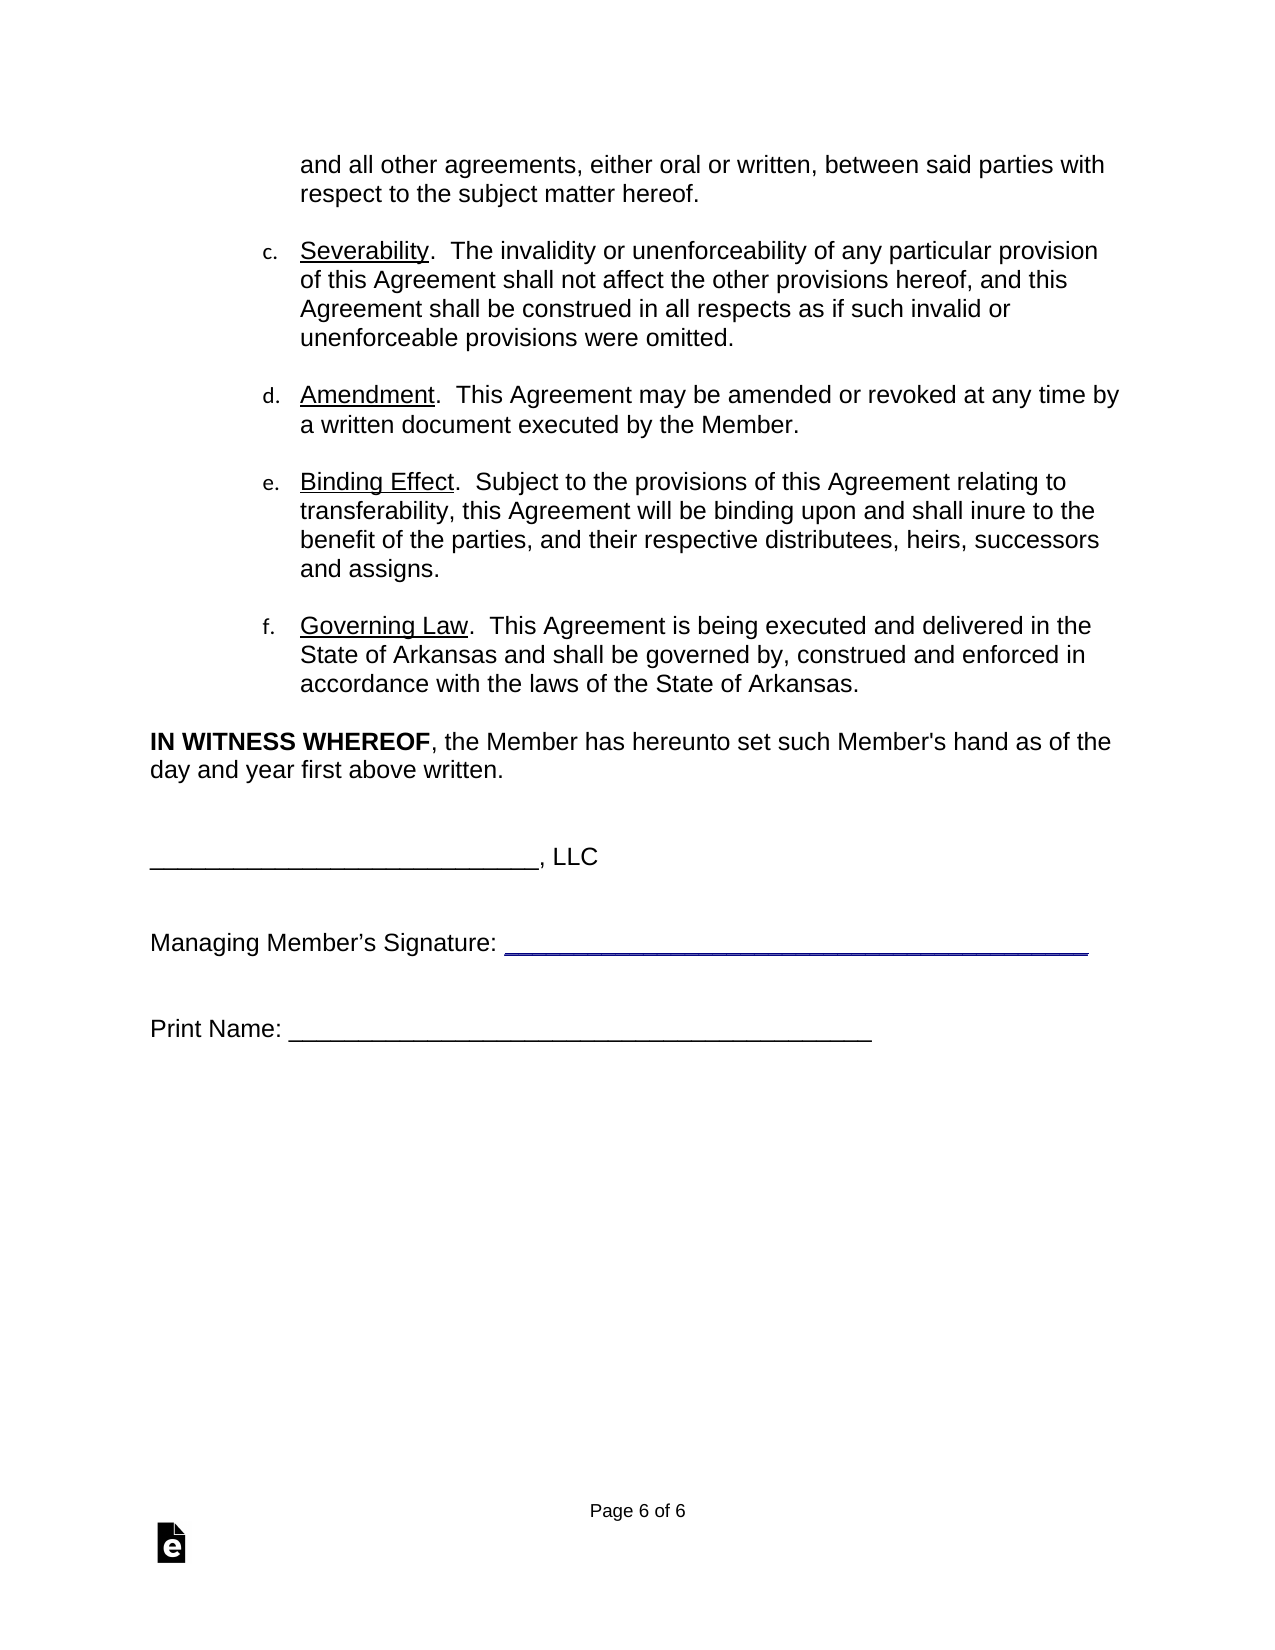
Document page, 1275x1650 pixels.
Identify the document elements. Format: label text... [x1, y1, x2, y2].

list Severability. The invalidity or unenforceability of any particular provision of this Agreement shall not affect the other provisions hereof, and this Agreement shall be construed in all respects as if such invalid or unenforceable provisions were omitted. [262, 236, 1125, 352]
list Binding Effect. Subject to the provisions of this Agreement relating to transferability, this Agreement will be binding upon and shall inure to the benefit of the parties, and their respective distributees, heirs, successors and assigns. [262, 467, 1125, 582]
subtitle Managing Member’s Signature: __________________________________________ [150, 928, 1125, 957]
list and all other agreements, either oral or written, between said parties with respect to the subject matter hereof. [262, 150, 1125, 207]
list Governing Law. This Agreement is being executed and delivered in the State of Arkansas and shall be governed by, construed and enforced in accordance with the laws of the State of Arkansas. [262, 611, 1125, 698]
list Amendment. This Agreement may be amended or revoked at any time by a written document executed by the Member. [262, 380, 1125, 438]
text IN WITNESS WHEREOF, the Member has hereunto set such Member's hand as of the day and year first above written. [150, 727, 1125, 784]
subtitle Print Name: __________________________________________ [150, 1014, 1125, 1043]
text ____________________________, LLC [150, 842, 1125, 870]
